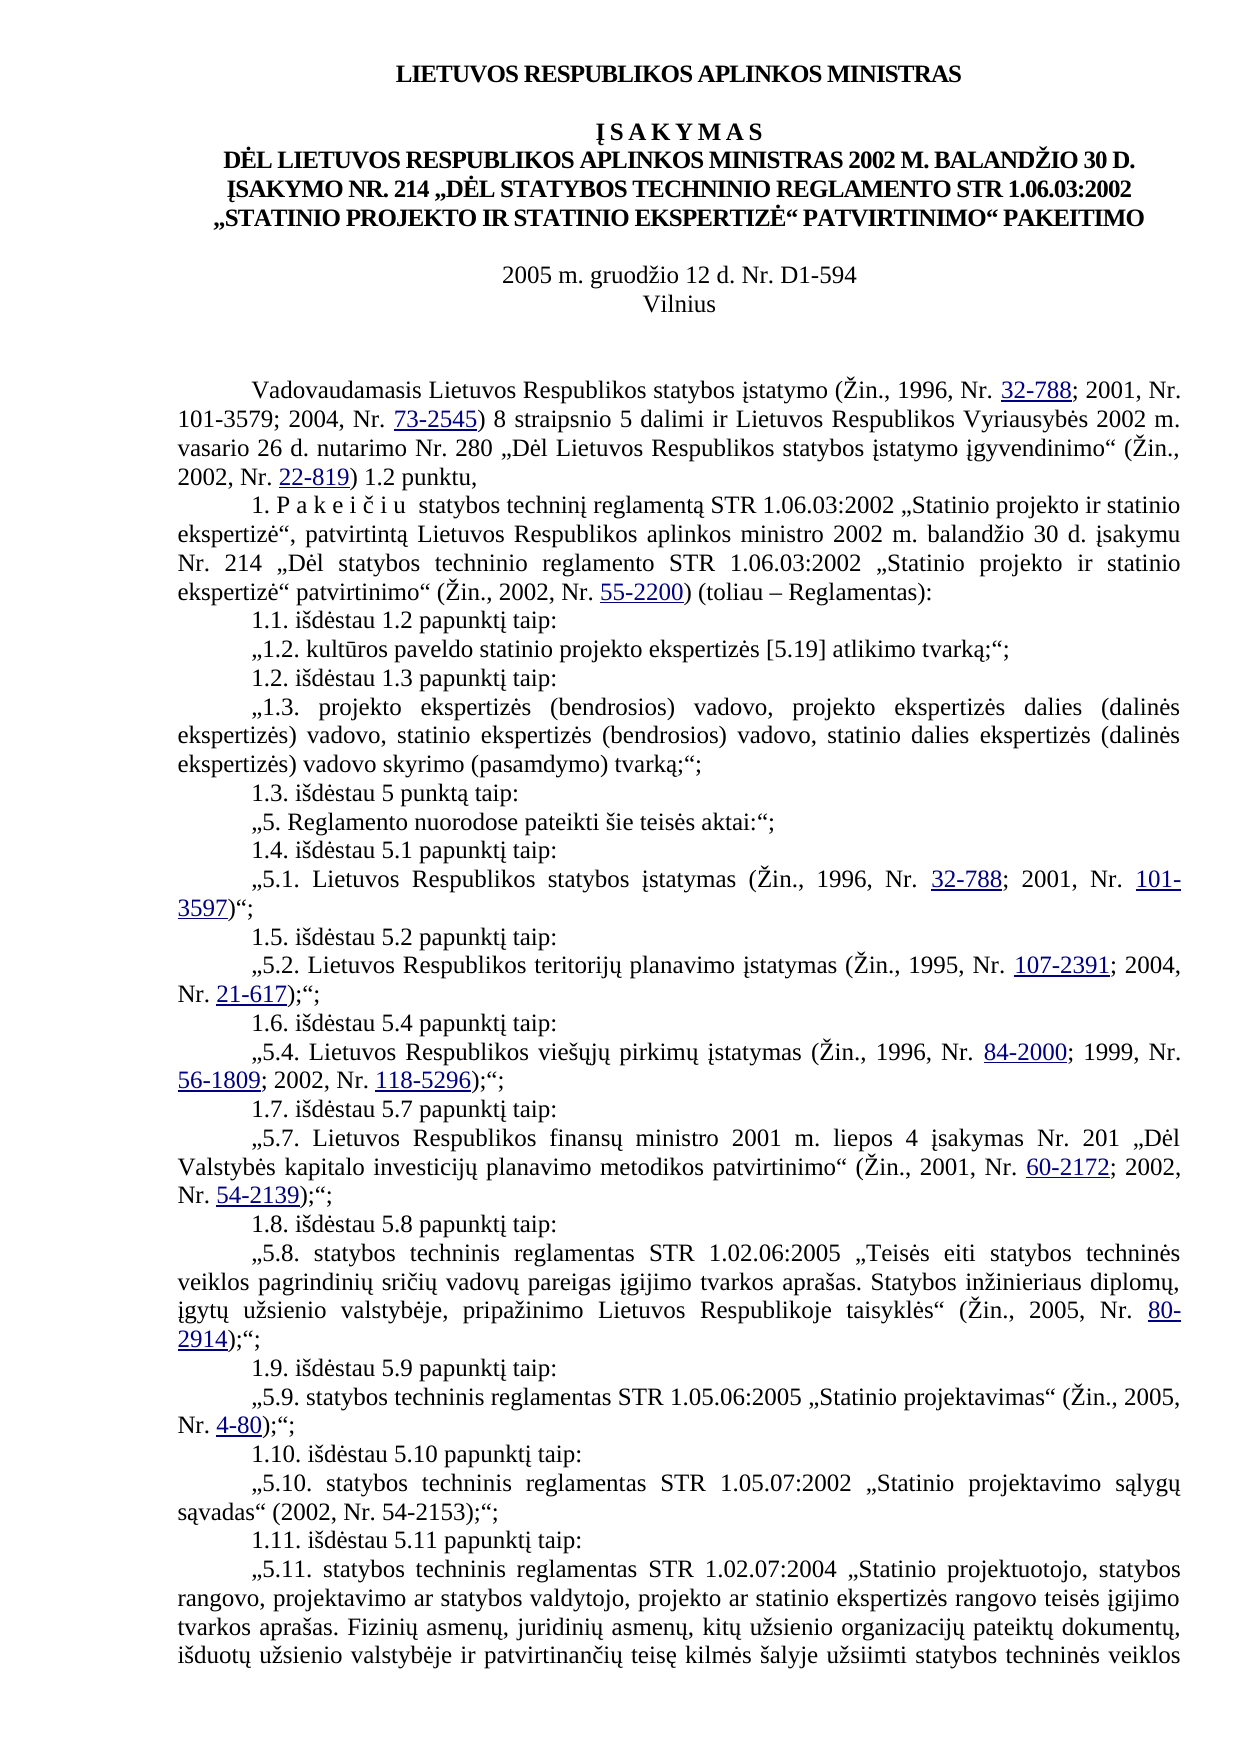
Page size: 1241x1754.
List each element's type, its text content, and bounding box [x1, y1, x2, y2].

text Vilnius [177, 289, 1181, 318]
text 1.1. išdėstau 1.2 papunktį taip: [177, 605, 1181, 634]
text „5.2. Lietuvos Respublikos teritorijų planavimo įstatymas (Žin., 1995, Nr. 107-2391; 2004, Nr. 21-617);“; [177, 950, 1181, 1008]
text 1.8. išdėstau 5.8 papunktį taip: [177, 1209, 1181, 1238]
text „1.3. projekto ekspertizės (bendrosios) vadovo, projekto ekspertizės dalies (dalinės ekspertizės) vadovo, statinio ekspertizės (bendrosios) vadovo, statinio dalies ekspertizės (dalinės ekspertizės) vadovo skyrimo (pasamdymo) tvarką;“; [177, 692, 1181, 778]
text 1.9. išdėstau 5.9 papunktį taip: [177, 1353, 1181, 1382]
text Vadovaudamasis Lietuvos Respublikos statybos įstatymo (Žin., 1996, Nr. 32-788; 2001, Nr. 101-3579; 2004, Nr. 73-2545) 8 straipsnio 5 dalimi ir Lietuvos Respublikos Vyriausybės 2002 m. vasario 26 d. nutarimo Nr. 280 „Dėl Lietuvos Respublikos statybos įstatymo įgyvendinimo“ (Žin., 2002, Nr. 22-819) 1.2 punktu, [177, 375, 1181, 490]
text „5. Reglamento nuorodose pateikti šie teisės aktai:“; [177, 807, 1181, 835]
text „5.8. statybos techninis reglamentas STR 1.02.06:2005 „Teisės eiti statybos techninės veiklos pagrindinių sričių vadovų pareigas įgijimo tvarkos aprašas. Statybos inžinieriaus diplomų, įgytų užsienio valstybėje, pripažinimo Lietuvos Respublikoje taisyklės“ (Žin., 2005, Nr. 80-2914);“; [177, 1238, 1181, 1353]
text 1. Pakeičiu statybos techninį reglamentą STR 1.06.03:2002 „Statinio projekto ir statinio ekspertizė“, patvirtintą Lietuvos Respublikos aplinkos ministro 2002 m. balandžio 30 d. įsakymu Nr. 214 „Dėl statybos techninio reglamento STR 1.06.03:2002 „Statinio projekto ir statinio ekspertizė“ patvirtinimo“ (Žin., 2002, Nr. 55-2200) (toliau – Reglamentas): [177, 490, 1181, 605]
text 1.5. išdėstau 5.2 papunktį taip: [177, 922, 1181, 950]
text 1.2. išdėstau 1.3 papunktį taip: [177, 663, 1181, 692]
text 1.11. išdėstau 5.11 papunktį taip: [177, 1525, 1181, 1554]
text LIETUVOS RESPUBLIKOS APLINKOS MINISTRAS [177, 59, 1181, 88]
text „5.4. Lietuvos Respublikos viešųjų pirkimų įstatymas (Žin., 1996, Nr. 84-2000; 1999, Nr. 56-1809; 2002, Nr. 118-5296);“; [177, 1037, 1181, 1094]
text 1.4. išdėstau 5.1 papunktį taip: [177, 835, 1181, 864]
text „5.11. statybos techninis reglamentas STR 1.02.07:2004 „Statinio projektuotojo, statybos rangovo, projektavimo ar statybos valdytojo, projekto ar statinio ekspertizės rangovo teisės įgijimo tvarkos aprašas. Fizinių asmenų, juridinių asmenų, kitų užsienio organizacijų pateiktų dokumentų, išduotų užsienio valstybėje ir patvirtinančių teisę kilmės šalyje užsiimti statybos techninės veiklos [177, 1554, 1181, 1669]
text 2005 m. gruodžio 12 d. Nr. D1-594 [177, 260, 1181, 289]
text „1.2. kultūros paveldo statinio projekto ekspertizės [5.19] atlikimo tvarką;“; [177, 634, 1181, 663]
text „5.10. statybos techninis reglamentas STR 1.05.07:2002 „Statinio projektavimo sąlygų sąvadas“ (2002, Nr. 54-2153);“; [177, 1468, 1181, 1525]
text Į S A K Y M A S [177, 117, 1181, 145]
text 1.3. išdėstau 5 punktą taip: [177, 778, 1181, 807]
text „5.1. Lietuvos Respublikos statybos įstatymas (Žin., 1996, Nr. 32-788; 2001, Nr. 101-3597)“; [177, 864, 1181, 922]
text 1.7. išdėstau 5.7 papunktį taip: [177, 1094, 1181, 1123]
text „5.9. statybos techninis reglamentas STR 1.05.06:2005 „Statinio projektavimas“ (Žin., 2005, Nr. 4-80);“; [177, 1382, 1181, 1439]
text „5.7. Lietuvos Respublikos finansų ministro 2001 m. liepos 4 įsakymas Nr. 201 „Dėl Valstybės kapitalo investicijų planavimo metodikos patvirtinimo“ (Žin., 2001, Nr. 60-2172; 2002, Nr. 54-2139);“; [177, 1123, 1181, 1209]
text DĖL LIETUVOS RESPUBLIKOS APLINKOS MINISTRAS 2002 M. BALANDŽIO 30 D. ĮSAKYMO NR. 214 „DĖL STATYBOS TECHNINIO REGLAMENTO STR 1.06.03:2002 „STATINIO PROJEKTO IR STATINIO EKSPERTIZĖ“ PATVIRTINIMO“ PAKEITIMO [177, 145, 1181, 232]
text 1.6. išdėstau 5.4 papunktį taip: [177, 1008, 1181, 1037]
text 1.10. išdėstau 5.10 papunktį taip: [177, 1439, 1181, 1468]
